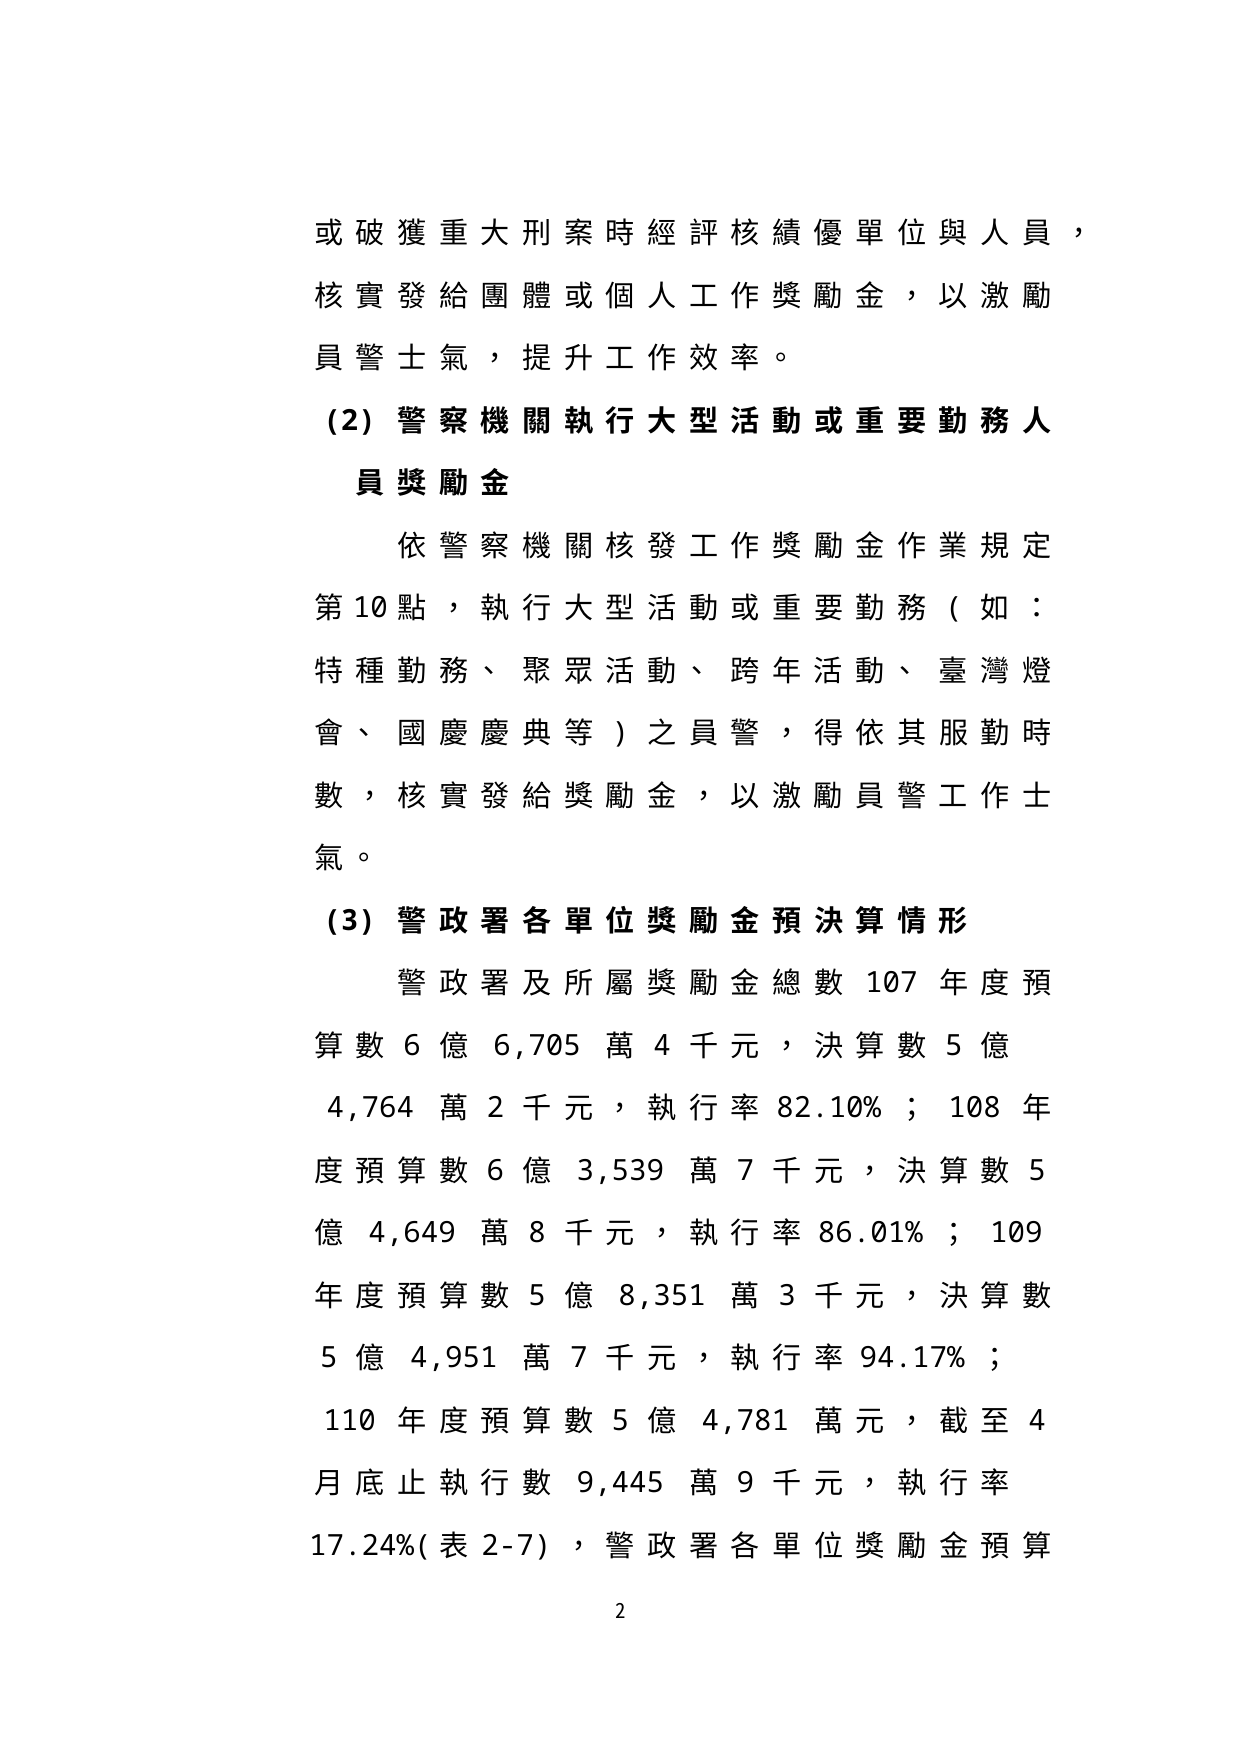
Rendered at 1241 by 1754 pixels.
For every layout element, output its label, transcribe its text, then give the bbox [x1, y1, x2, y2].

text (2)警察機關執行大型活動或重要勤務人員獎勵金 [301, 377, 1058, 502]
text 依警察機關核發工作獎勵金作業規定第6點附表，核發項目計有刑事類、保安類、保防類、外事類、交通類及警務類，並由各警察機關依其任務特性、轄區治安狀況、推展機關內各項工作所需及配合政府執行重大政策、因應臨時重大治安事件或破獲重大刑案時經評核績優單位與人員，核實發給團體或個人工作獎勵金，以激勵員警士氣，提升工作效率。 [301, 189, 1058, 377]
text 依警察機關核發工作獎勵金作業規定第10點，執行大型活動或重要勤務(如：特種勤務、聚眾活動、跨年活動、臺灣燈會、國慶慶典等)之員警，得依其服勤時數，核實發給獎勵金，以激勵員警工作士氣。 [301, 502, 1058, 877]
text (3)警政署各單位獎勵金預決算情形 [301, 877, 1058, 939]
text 警政署及所屬獎勵金總數107年度預算數6億6,705萬4千元，決算數5億4,764萬2千元，執行率82.10%；108年度預算數6億3,539萬7千元，決算數5億4,649萬8千元，執行率86.01%；109年度預算數5億8,351萬3千元，決算數5億4,951萬7千元，執行率94.17%；110年度預算數5億4,781萬元，截至4月底止執行數9,445萬9千元，執行率17.24%(表2-7)，警政署各單位獎勵金預算 [301, 939, 1058, 1564]
